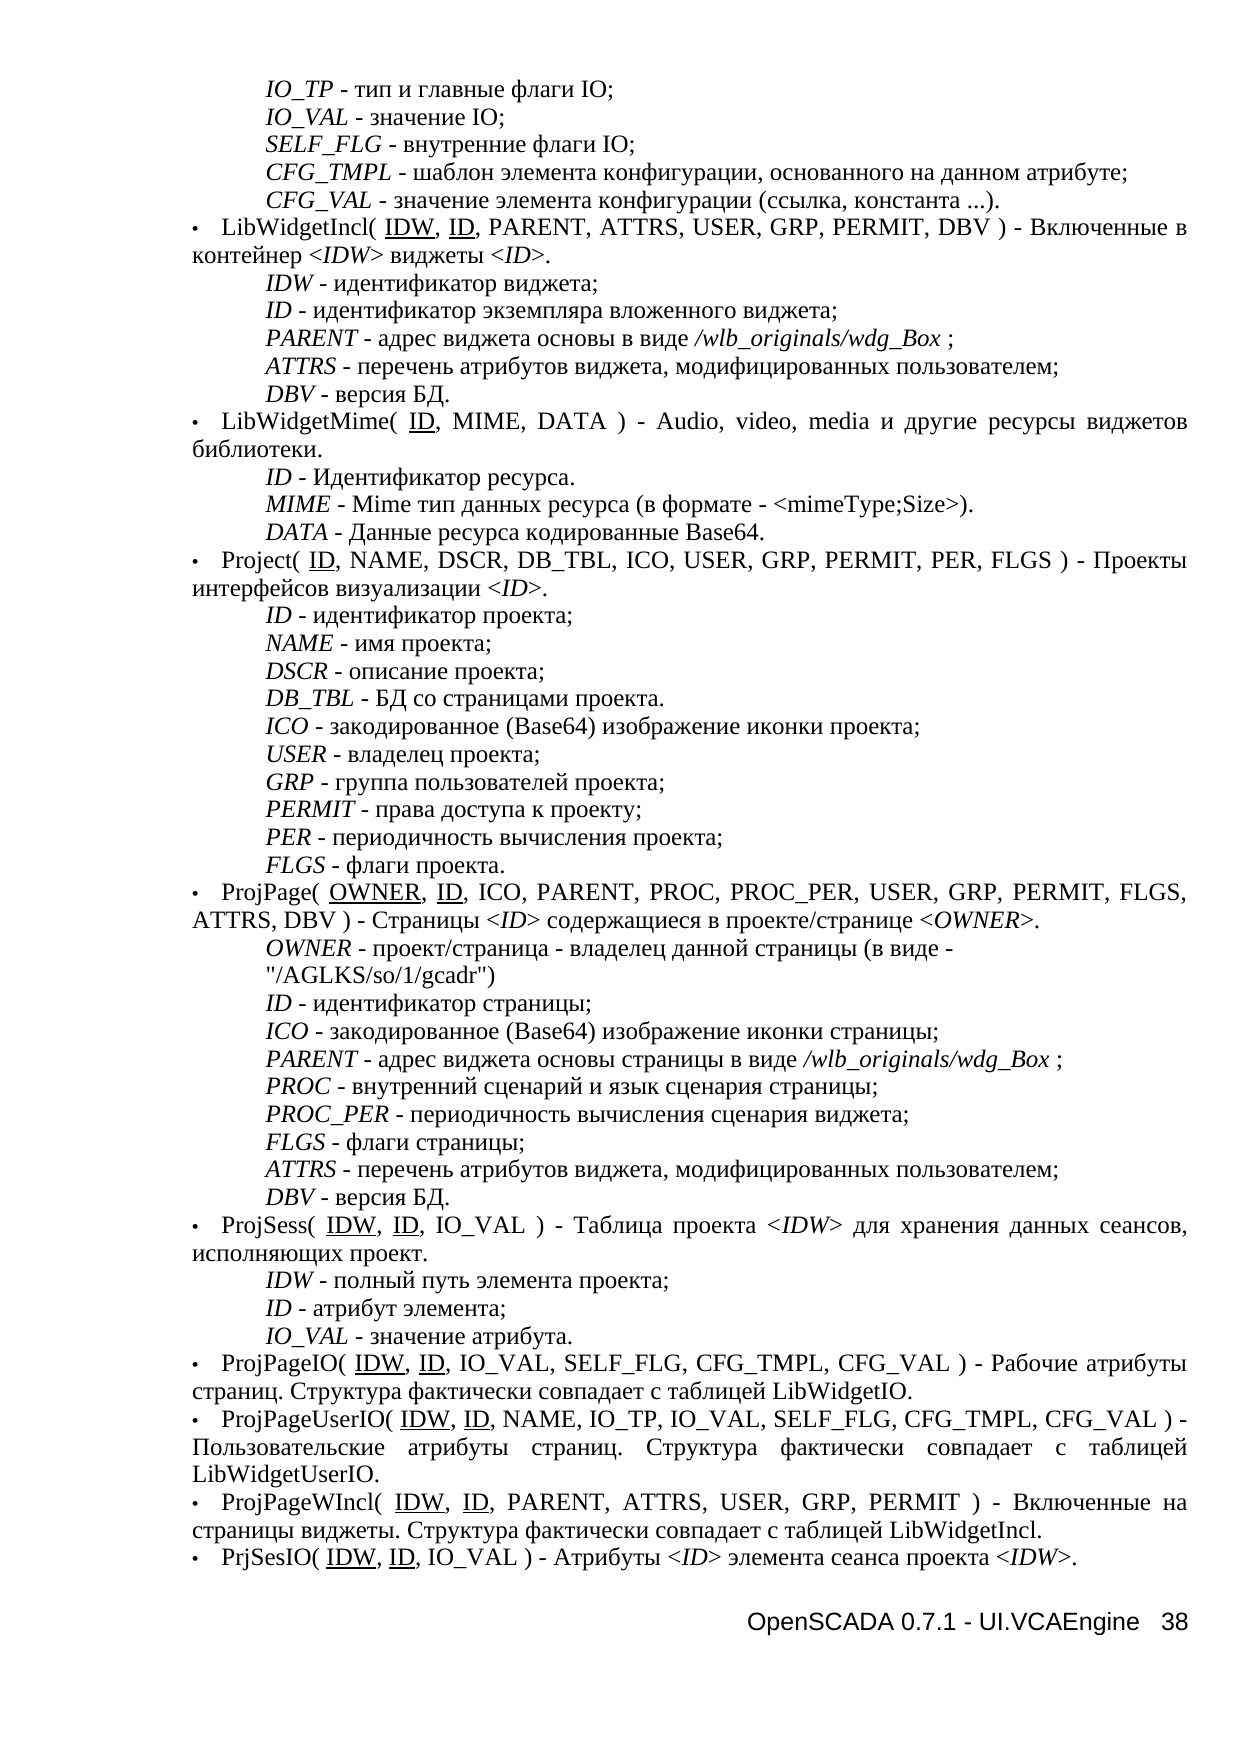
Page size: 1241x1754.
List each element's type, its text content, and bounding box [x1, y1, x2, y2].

list ProjPage( OWNER, ID, ICO, PARENT, PROC, PROC_PER, USER, GRP, PERMIT, FLGS, ATTRS, DBV ) - Страницы <ID> содержащиеся в проекте/странице <OWNER>. [162, 878, 1188, 934]
list ID - Идентификатор ресурса. MIME - Mime тип данных ресурса (в формате - <mimeType;Size>). DATA - Данные ресурса кодированные Base64. [236, 463, 1188, 546]
list IO_TP - тип и главные флаги IO; IO_VAL - значение IO; SELF_FLG - внутренние флаги IO; CFG_TMPL - шаблон элемента конфигурации, основанного на данном атрибуте; CFG_VAL - значение элемента конфигурации (ссылка, константа ...). [236, 75, 1188, 213]
list Project( ID, NAME, DSCR, DB_TBL, ICO, USER, GRP, PERMIT, PER, FLGS ) - Проекты интерфейсов визуализации <ID>. [162, 546, 1188, 601]
list ProjPageWIncl( IDW, ID, PARENT, ATTRS, USER, GRP, PERMIT ) - Включенные на страницы виджеты. Структура фактически совпадает с таблицей LibWidgetIncl. [162, 1488, 1188, 1543]
list LibWidgetIncl( IDW, ID, PARENT, ATTRS, USER, GRP, PERMIT, DBV ) - Включенные в контейнер <IDW> виджеты <ID>. [162, 213, 1188, 269]
list ProjPageUserIO( IDW, ID, NAME, IO_TP, IO_VAL, SELF_FLG, CFG_TMPL, CFG_VAL ) - Пользовательские атрибуты страниц. Структура фактически совпадает с таблицей LibWidgetUserIO. [162, 1405, 1188, 1488]
list IDW - полный путь элемента проекта; ID - атрибут элемента; IO_VAL - значение атрибута. [236, 1266, 1188, 1349]
list ProjPageIO( IDW, ID, IO_VAL, SELF_FLG, CFG_TMPL, CFG_VAL ) - Рабочие атрибуты страниц. Структура фактически совпадает с таблицей LibWidgetIO. [162, 1349, 1188, 1405]
list PrjSesIO( IDW, ID, IO_VAL ) - Атрибуты <ID> элемента сеанса проекта <IDW>. [162, 1543, 1188, 1571]
list ProjSess( IDW, ID, IO_VAL ) - Таблица проекта <IDW> для хранения данных сеансов, исполняющих проект. [162, 1211, 1188, 1266]
list OWNER - проект/страница - владелец данной страницы (в виде - "/AGLKS/so/1/gcadr") ID - идентификатор страницы; ICO - закодированное (Base64) изображение иконки страницы; PARENT - адрес виджета основы страницы в виде /wlb_originals/wdg_Box ; PROC - внутренний сценарий и язык сценария страницы; PROC_PER - периодичность вычисления сценария виджета; FLGS - флаги страницы; ATTRS - перечень атрибутов виджета, модифицированных пользователем; DBV - версия БД. [236, 934, 1188, 1211]
list IDW - идентификатор виджета; ID - идентификатор экземпляра вложенного виджета; PARENT - адрес виджета основы в виде /wlb_originals/wdg_Box ; ATTRS - перечень атрибутов виджета, модифицированных пользователем; DBV - версия БД. [236, 269, 1188, 407]
list ID - идентификатор проекта; NAME - имя проекта; DSCR - описание проекта; DB_TBL - БД со страницами проекта. ICO - закодированное (Base64) изображение иконки проекта; USER - владелец проекта; GRP - группа пользователей проекта; PERMIT - права доступа к проекту; PER - периодичность вычисления проекта; FLGS - флаги проекта. [236, 601, 1188, 878]
list LibWidgetMime( ID, MIME, DATA ) - Audio, video, media и другие ресурсы виджетов библиотеки. [162, 407, 1188, 463]
